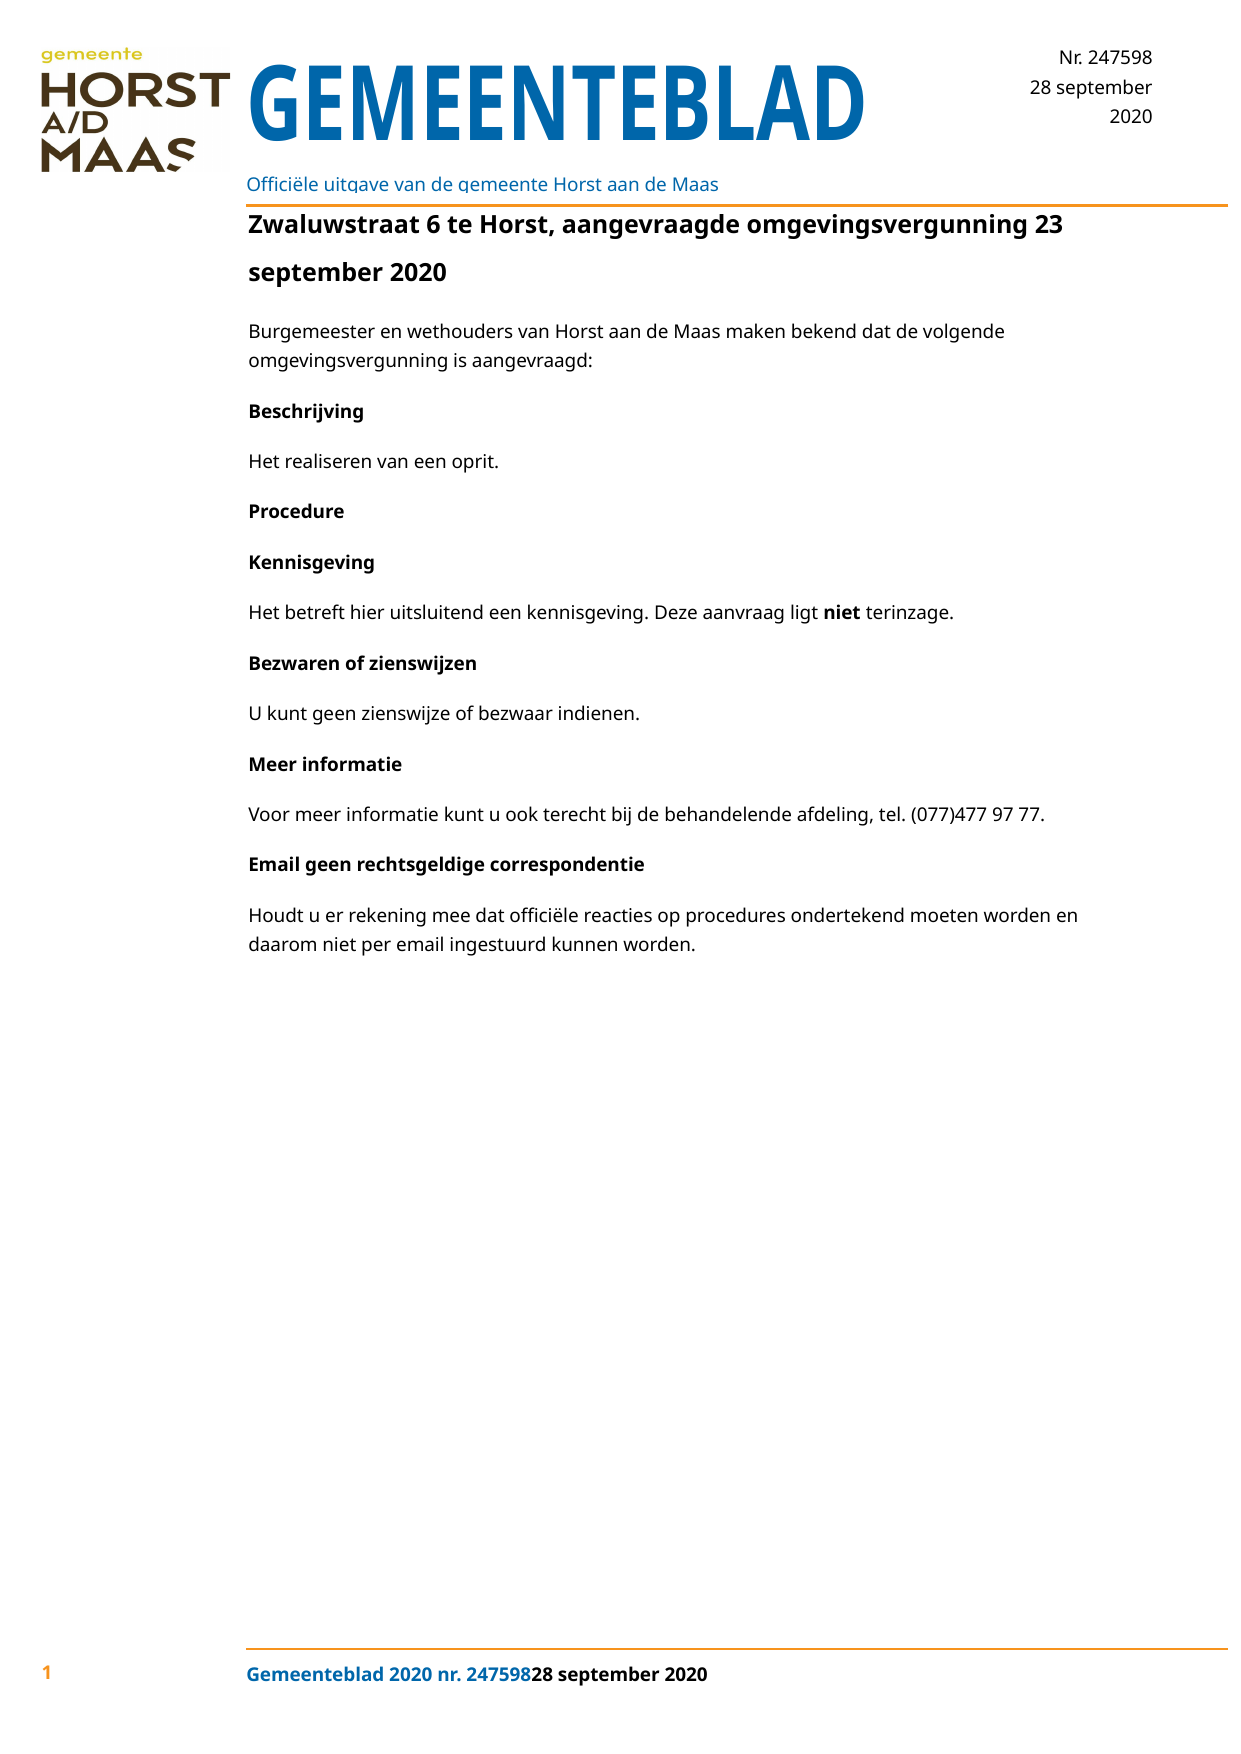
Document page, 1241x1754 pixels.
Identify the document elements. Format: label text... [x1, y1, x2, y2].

text Het betreft hier uitsluitend een kennisgeving. Deze aanvraag ligt niet terinzage. [248, 599, 1152, 625]
text Procedure [248, 499, 1152, 524]
picture [41, 47, 231, 172]
text Bezwaren of zienswijzen [248, 650, 1152, 676]
text Burgemeester en wethouders van Horst aan de Maas maken bekend dat de volgende omgevingsvergunning is aangevraagd: [248, 318, 1152, 373]
text U kunt geen zienswijze of bezwaar indienen. [248, 700, 1152, 726]
text Meer informatie [248, 751, 1152, 777]
text Kennisgeving [248, 549, 1152, 575]
text Voor meer informatie kunt u ook terecht bij de behandelende afdeling, tel. (077)477 97 77. [248, 801, 1152, 827]
text Houdt u er rekening mee dat officiële reacties op procedures ondertekend moeten worden en daarom niet per email ingestuurd kunnen worden. [248, 902, 1152, 957]
text Beschrijving [248, 398, 1152, 424]
text Het realiseren van een oprit. [248, 448, 1152, 474]
text Email geen rechtsgeldige correspondentie [248, 852, 1152, 877]
text Zwaluwstraat 6 te Horst, aangevraagde omgevingsvergunning 23 september 2020 [248, 207, 1152, 288]
